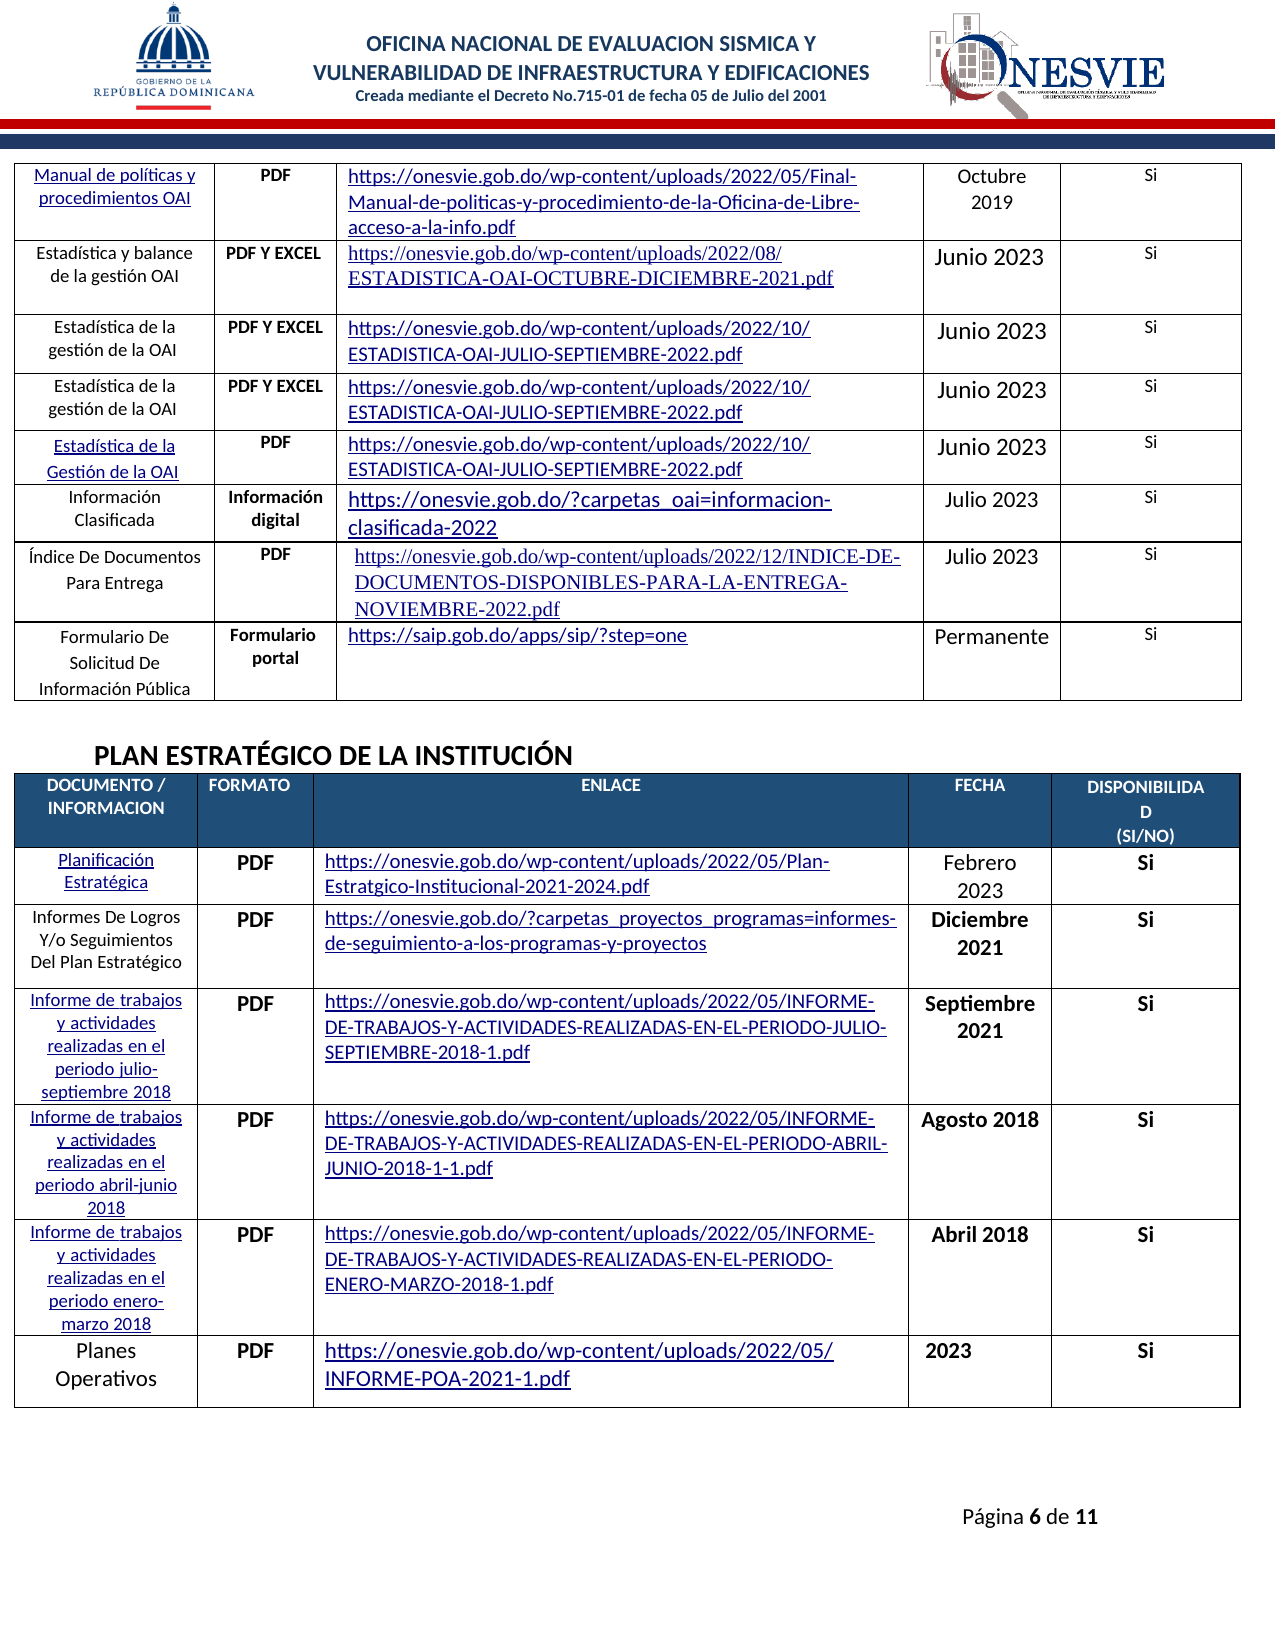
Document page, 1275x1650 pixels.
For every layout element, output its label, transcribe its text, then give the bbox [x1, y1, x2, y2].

table_cell Si [1052, 848, 1239, 904]
table_cell https://onesvie.gob.do/wp-content/uploads/2022/05/Final-Manual-de-politicas-y-procedimiento-de-la-Oficina-de-Libre-acceso-a-la-info.pdf [337, 164, 923, 240]
table_cell Planificación Estratégica [15, 848, 197, 904]
table_cell Información digital [215, 485, 336, 541]
table_cell 2023 [909, 1336, 1051, 1407]
table_cell Si [1061, 374, 1241, 430]
table_cell Índice De Documentos Para Entrega [15, 543, 214, 621]
table_cell https://onesvie.gob.do/wp-content/uploads/2022/10/ESTADISTICA-OAI-JULIO-SEPTIEMBRE-2022.pdf [337, 431, 923, 484]
table_cell Si [1061, 431, 1241, 484]
table_cell Informe de trabajos y actividades realizadas en el periodo abril-junio 2018 [15, 1105, 197, 1219]
table_cell https://onesvie.gob.do/?carpetas_oai=informacion-clasificada-2022 [337, 485, 923, 541]
table_cell PDF [215, 164, 336, 240]
table_cell Junio 2023 [924, 431, 1060, 484]
table_cell Estadística de la gestión de la OAI [15, 374, 214, 430]
text PLAN ESTRATÉGICO DE LA INSTITUCIÓN [15, 737, 1098, 773]
table_cell https://saip.gob.do/apps/sip/?step=one [337, 623, 923, 700]
table_cell https://onesvie.gob.do/wp-content/uploads/2022/12/INDICE-DE-DOCUMENTOS-DISPONIBLES-PARA-LA-ENTREGA-NOVIEMBRE-2022.pdf [337, 543, 923, 621]
table_cell PDF [215, 543, 336, 621]
table_cell Si [1061, 485, 1241, 541]
table_cell https://onesvie.gob.do/wp-content/uploads/2022/10/ESTADISTICA-OAI-JULIO-SEPTIEMBRE-2022.pdf [337, 374, 923, 430]
table_cell Manual de políticas y procedimientos OAI [15, 164, 214, 240]
table_cell Diciembre 2021 [909, 905, 1051, 988]
table_cell Informe de trabajos y actividades realizadas en el periodo enero- marzo 2018 [15, 1220, 197, 1335]
table_cell Junio 2023 [924, 241, 1060, 314]
table_cell Si [1061, 164, 1241, 240]
table_cell Julio 2023 [924, 485, 1060, 541]
table_cell Octubre 2019 [924, 164, 1060, 240]
table_cell Planes Operativos [15, 1336, 197, 1407]
table_cell Formulario De Solicitud De Información Pública [15, 623, 214, 700]
table_cell Si [1052, 1105, 1239, 1219]
table_cell https://onesvie.gob.do/wp-content/uploads/2022/05/INFORME-POA-2021-1.pdf [314, 1336, 908, 1407]
table_cell Si [1052, 989, 1239, 1104]
table_cell Si [1061, 241, 1241, 314]
table_cell https://onesvie.gob.do/wp-content/uploads/2022/05/INFORME-DE-TRABAJOS-Y-ACTIVIDADES-REALIZADAS-EN-EL-PERIODO-JULIO-SEPTIEMBRE-2018-1.pdf [314, 989, 908, 1104]
table_cell Si [1052, 1336, 1239, 1407]
table_cell PDF Y EXCEL [215, 315, 336, 373]
table_cell https://onesvie.gob.do/wp-content/uploads/2022/10/ESTADISTICA-OAI-JULIO-SEPTIEMBRE-2022.pdf [337, 315, 923, 373]
table_cell Permanente [924, 623, 1060, 700]
table_cell PDF [198, 1336, 313, 1407]
table_cell Formulario portal [215, 623, 336, 700]
table_cell PDF Y EXCEL [215, 374, 336, 430]
table_cell Septiembre 2021 [909, 989, 1051, 1104]
table_cell Febrero 2023 [909, 848, 1051, 904]
table_cell Si [1052, 905, 1239, 988]
table_cell Abril 2018 [909, 1220, 1051, 1335]
table_cell PDF [198, 848, 313, 904]
table_cell PDF [198, 1105, 313, 1219]
table_cell PDF [198, 1220, 313, 1335]
table_cell https://onesvie.gob.do/wp-content/uploads/2022/05/INFORME-DE-TRABAJOS-Y-ACTIVIDADES-REALIZADAS-EN-EL-PERIODO-ABRIL-JUNIO-2018-1-1.pdf [314, 1105, 908, 1219]
table_cell Informe de trabajos y actividades realizadas en el periodo julio- septiembre 2018 [15, 989, 197, 1104]
table_cell PDF [215, 431, 336, 484]
table_cell PDF [198, 989, 313, 1104]
table_cell Estadística de la gestión de la OAI [15, 315, 214, 373]
table_header DISPONIBILIDAD (SI/NO) [1052, 774, 1239, 847]
table_cell Informes De Logros Y/o Seguimientos Del Plan Estratégico [15, 905, 197, 988]
table_header DOCUMENTO / INFORMACION [15, 774, 197, 847]
table_cell https://onesvie.gob.do/wp-content/uploads/2022/05/INFORME-DE-TRABAJOS-Y-ACTIVIDADES-REALIZADAS-EN-EL-PERIODO-ENERO-MARZO-2018-1.pdf [314, 1220, 908, 1335]
table_cell https://onesvie.gob.do/wp-content/uploads/2022/05/Plan-Estratgico-Institucional-2021-2024.pdf [314, 848, 908, 904]
table_cell Si [1061, 543, 1241, 621]
table_cell Estadística de la Gestión de la OAI [15, 431, 214, 484]
table_cell Estadística y balance de la gestión OAI [15, 241, 214, 314]
table_cell https://onesvie.gob.do/wp-content/uploads/2022/08/ESTADISTICA-OAI-OCTUBRE-DICIEMBRE-2021.pdf [337, 241, 923, 314]
table_cell Agosto 2018 [909, 1105, 1051, 1219]
table_cell PDF [198, 905, 313, 988]
table_cell Información Clasificada [15, 485, 214, 541]
table_header FORMATO [198, 774, 313, 847]
table_cell Junio 2023 [924, 315, 1060, 373]
table_cell Si [1061, 315, 1241, 373]
table_header FECHA [909, 774, 1051, 847]
table_cell Si [1052, 1220, 1239, 1335]
table_cell https://onesvie.gob.do/?carpetas_proyectos_programas=informes-de-seguimiento-a-los-programas-y-proyectos [314, 905, 908, 988]
table_cell Si [1061, 623, 1241, 700]
table_cell Junio 2023 [924, 374, 1060, 430]
table_header ENLACE [314, 774, 908, 847]
table_cell PDF Y EXCEL [215, 241, 336, 314]
table_cell Julio 2023 [924, 543, 1060, 621]
